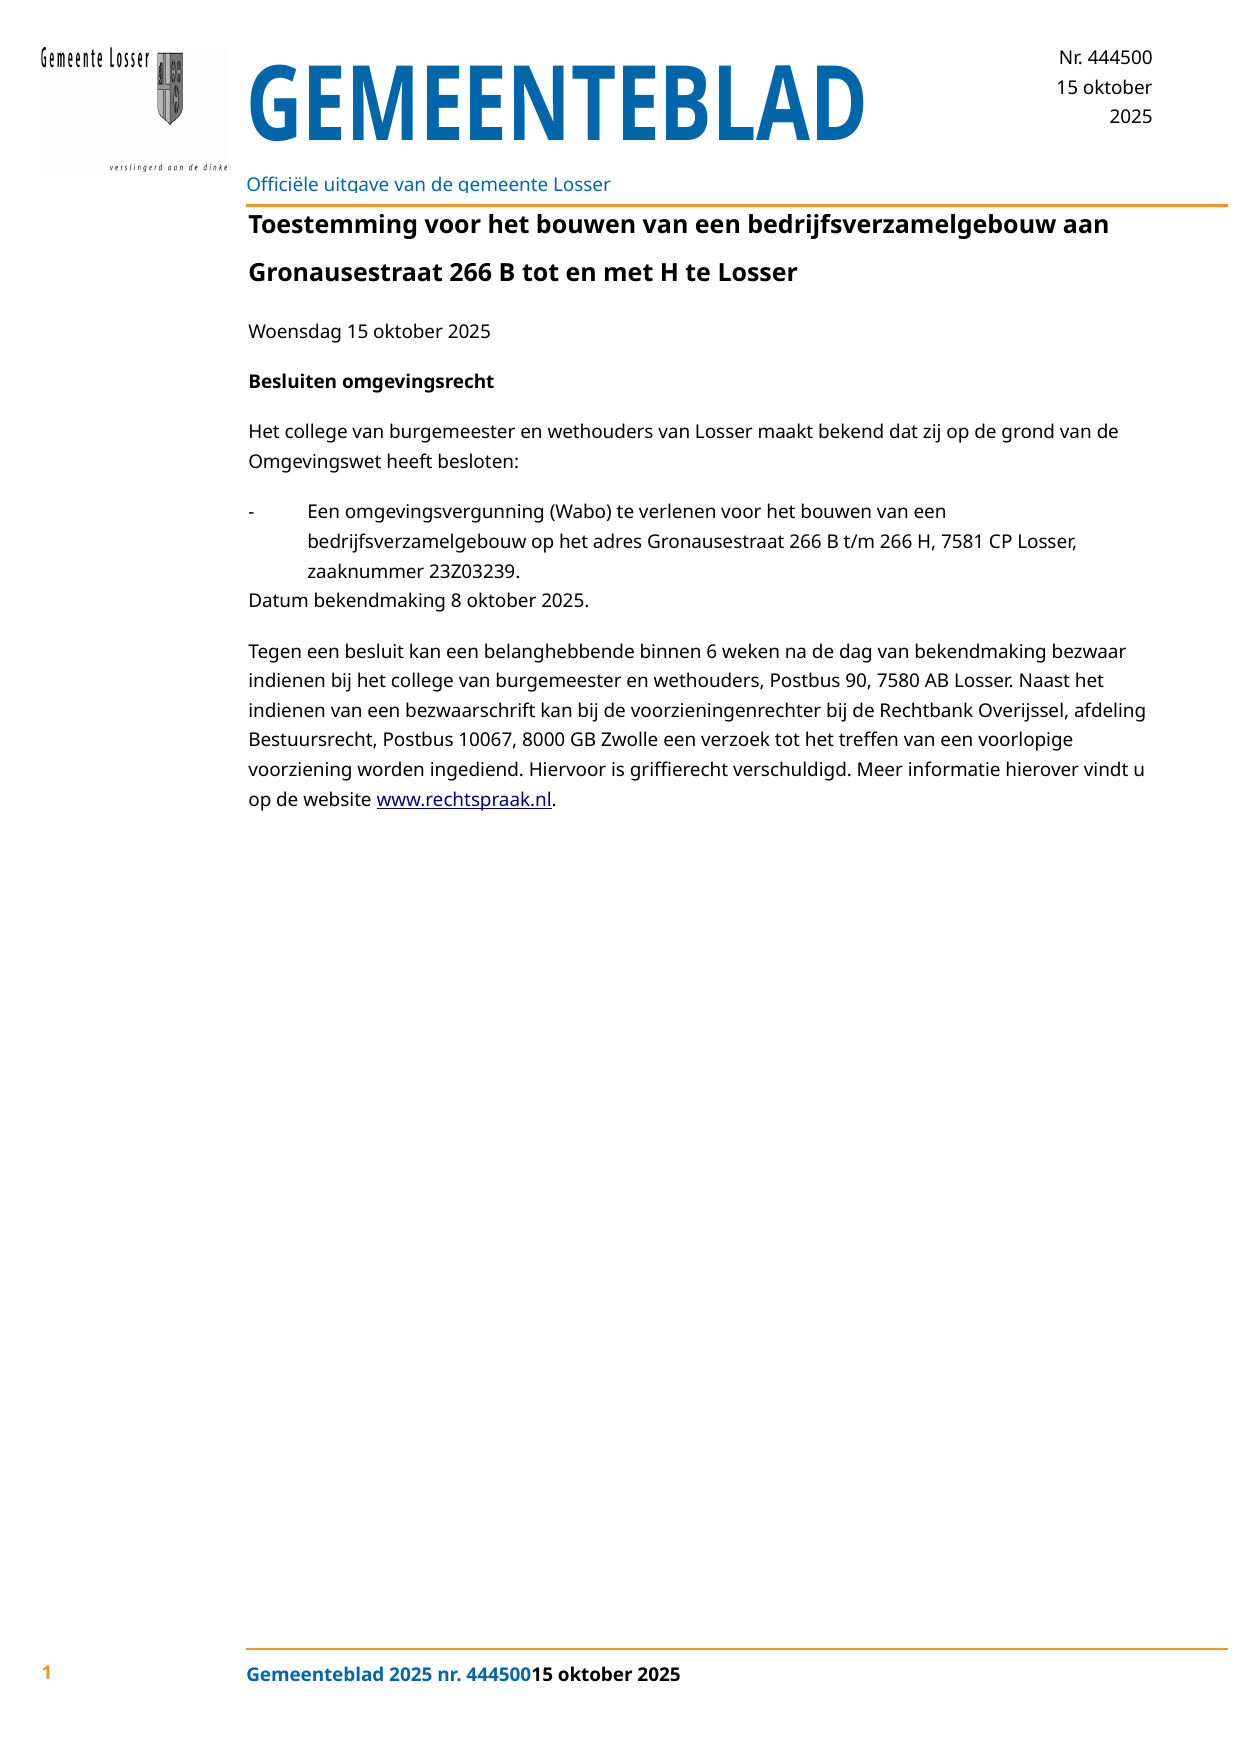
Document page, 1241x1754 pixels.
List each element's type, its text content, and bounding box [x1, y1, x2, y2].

text Besluiten omgevingsrecht [248, 368, 1152, 394]
picture [41, 47, 231, 172]
text Toestemming voor het bouwen van een bedrijfsverzamelgebouw aan Gronausestraat 266 B tot en met H te Losser [248, 207, 1152, 288]
text Datum bekendmaking 8 oktober 2025. [248, 587, 1152, 613]
text Woensdag 15 oktober 2025 [248, 318, 1152, 344]
text Tegen een besluit kan een belanghebbende binnen 6 weken na de dag van bekendmaking bezwaar indienen bij het college van burgemeester en wethouders, Postbus 90, 7580 AB Losser. Naast het indienen van een bezwaarschrift kan bij de voorzieningenrechter bij de Rechtbank Overijssel, afdeling Bestuursrecht, Postbus 10067, 8000 GB Zwolle een verzoek tot het treffen van een voorlopige voorziening worden ingediend. Hiervoor is griffierecht verschuldigd. Meer informatie hierover vindt u op de website www.rechtspraak.nl. [248, 638, 1152, 812]
text Het college van burgemeester en wethouders van Losser maakt bekend dat zij op de grond van de Omgevingswet heeft besloten: [248, 419, 1152, 474]
list Een omgevingsvergunning (Wabo) te verlenen voor het bouwen van een bedrijfsverzamelgebouw op het adres Gronausestraat 266 B t/m 266 H, 7581 CP Losser, zaaknummer 23Z03239. [248, 499, 1152, 584]
